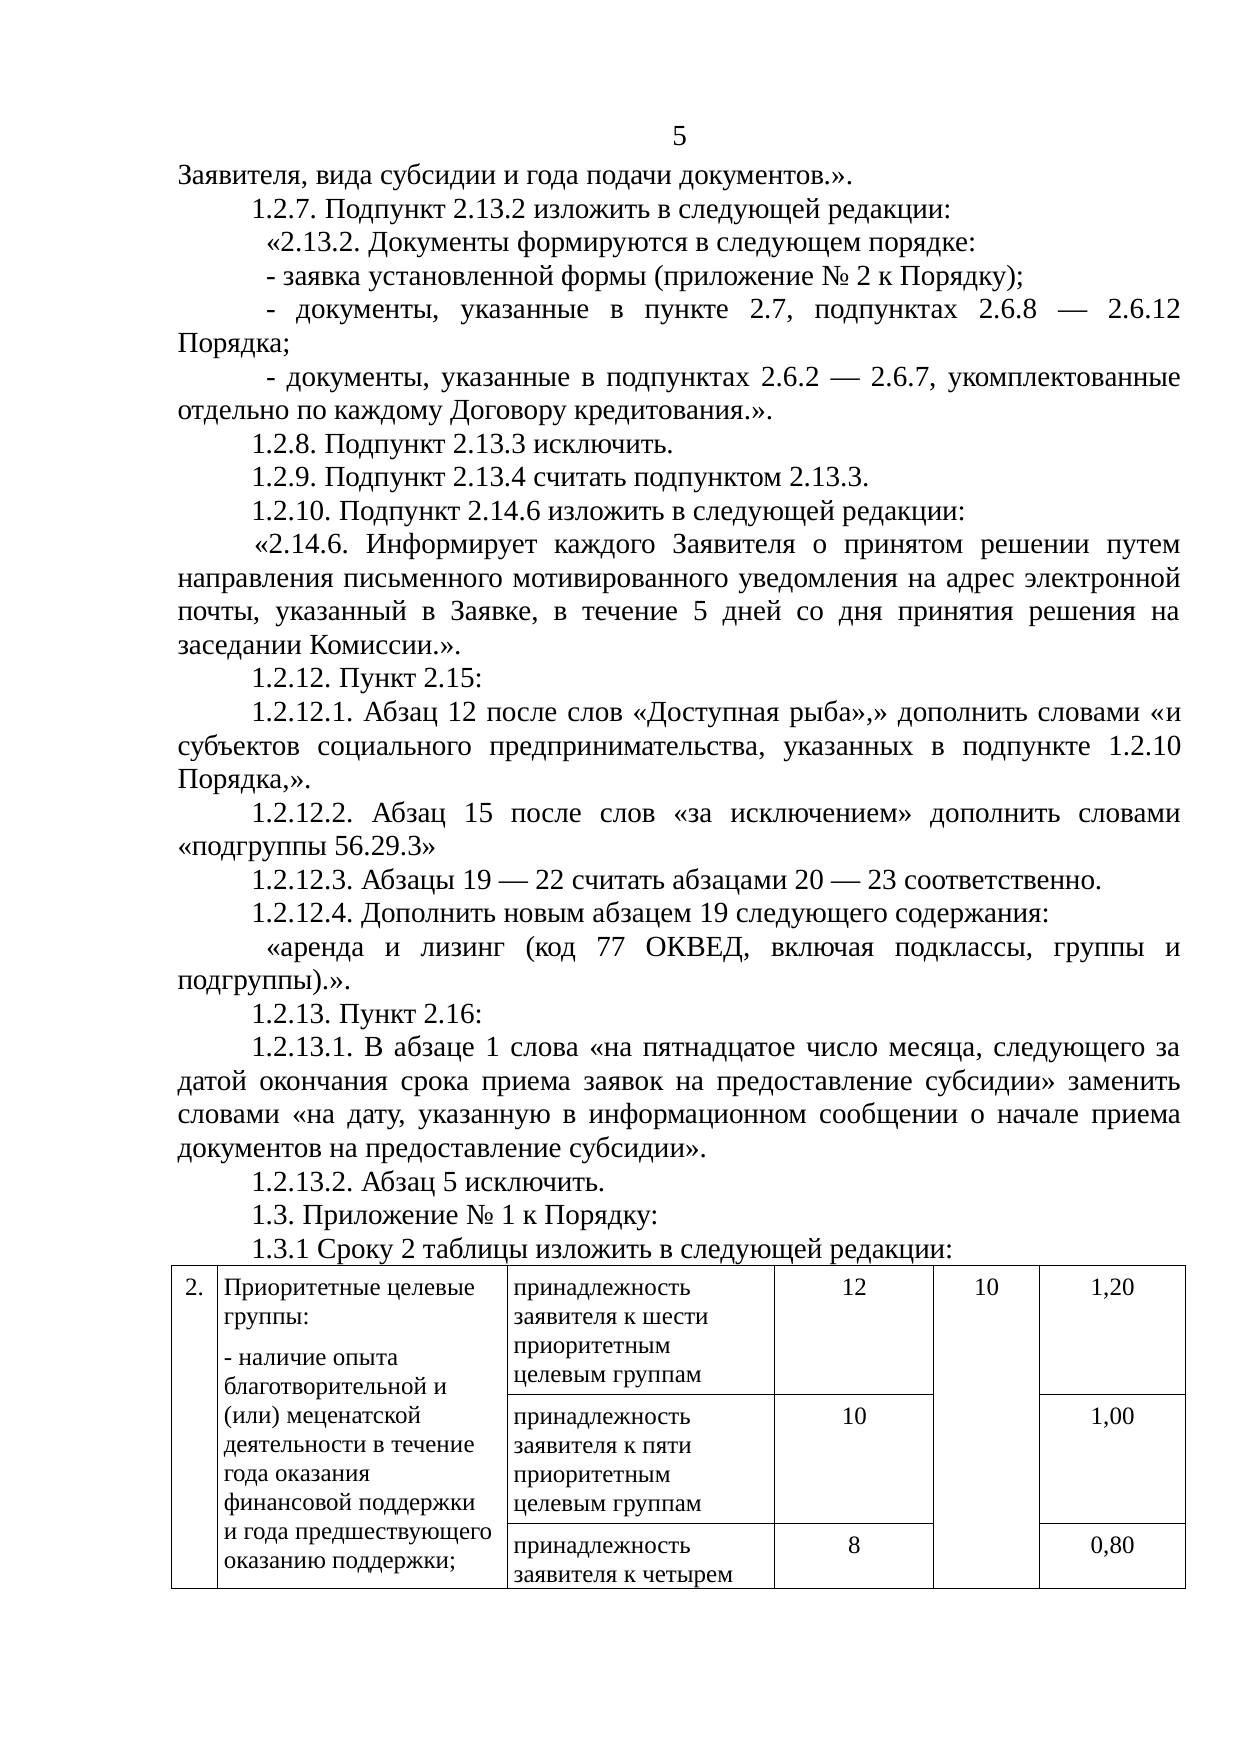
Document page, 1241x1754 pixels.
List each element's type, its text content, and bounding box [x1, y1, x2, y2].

text - документы, указанные в пункте 2.7, подпунктах 2.6.8 — 2.6.12 Порядка; [177, 292, 1181, 359]
text «2.14.6. Информирует каждого Заявителя о принятом решении путем направления письменного мотивированного уведомления на адрес электронной почты, указанный в Заявке, в течение 5 дней со дня принятия решения на заседании Комиссии.». [177, 527, 1181, 661]
text 1.2.7. Подпункт 2.13.2 изложить в следующей редакции: [177, 191, 1181, 225]
text Заявителя, вида субсидии и года подачи документов.». [177, 158, 1181, 191]
text 1.2.12. Пункт 2.15: [177, 661, 1181, 694]
table_header принадлежность заявителя к шести приоритетным целевым группам [508, 1266, 774, 1394]
text 1.2.8. Подпункт 2.13.3 исключить. [177, 426, 1181, 459]
text 1.2.13.1. В абзаце 1 слова «на пятнадцатое число месяца, следующего за датой окончания срока приема заявок на предоставление субсидии» заменить словами «на дату, указанную в информационном сообщении о начале приема документов на предоставление субсидии». [177, 1030, 1181, 1164]
table_cell 1,00 [1040, 1395, 1185, 1523]
text 1.2.12.2. Абзац 15 после слов «за исключением» дополнить словами «подгруппы 56.29.3» [177, 795, 1181, 862]
table_cell 10 [775, 1395, 933, 1523]
table_header Приоритетные целевые группы: - наличие опыта благотворительной и (или) меценатской деятельности в течение года оказания финансовой поддержки и года предшествующего оказанию поддержки; [218, 1266, 507, 1588]
table_header 2. [172, 1266, 217, 1588]
text 1.2.13. Пункт 2.16: [177, 996, 1181, 1030]
table_header 12 [775, 1266, 933, 1394]
text 1.2.12.1. Абзац 12 после слов «Доступная рыба»,» дополнить словами «и субъектов социального предпринимательства, указанных в подпункте 1.2.10 Порядка,». [177, 694, 1181, 795]
text - документы, указанные в подпунктах 2.6.2 — 2.6.7, укомплектованные отдельно по каждому Договору кредитования.». [177, 359, 1181, 426]
text 1.2.12.4. Дополнить новым абзацем 19 следующего содержания: [177, 896, 1181, 929]
table_header 1,20 [1040, 1266, 1185, 1394]
table_cell 8 [775, 1524, 933, 1588]
text - заявка установленной формы (приложение № 2 к Порядку); [177, 258, 1181, 292]
text 1.2.9. Подпункт 2.13.4 считать подпунктом 2.13.3. [177, 459, 1181, 493]
text 1.3.1 Сроку 2 таблицы изложить в следующей редакции: [177, 1231, 1181, 1264]
text 1.2.10. Подпункт 2.14.6 изложить в следующей редакции: [177, 493, 1181, 527]
table_cell принадлежность заявителя к пяти приоритетным целевым группам [508, 1395, 774, 1523]
text 1.2.12.3. Абзацы 19 — 22 считать абзацами 20 — 23 соответственно. [177, 862, 1181, 896]
text 1.2.13.2. Абзац 5 исключить. [177, 1164, 1181, 1197]
text 1.3. Приложение № 1 к Порядку: [177, 1197, 1181, 1231]
table_header 10 [934, 1266, 1039, 1588]
text «2.13.2. Документы формируются в следующем порядке: [177, 225, 1181, 258]
table_cell принадлежность заявителя к четырем [508, 1524, 774, 1588]
table_cell 0,80 [1040, 1524, 1185, 1588]
text «аренда и лизинг (код 77 ОКВЕД, включая подклассы, группы и подгруппы).». [177, 929, 1181, 996]
